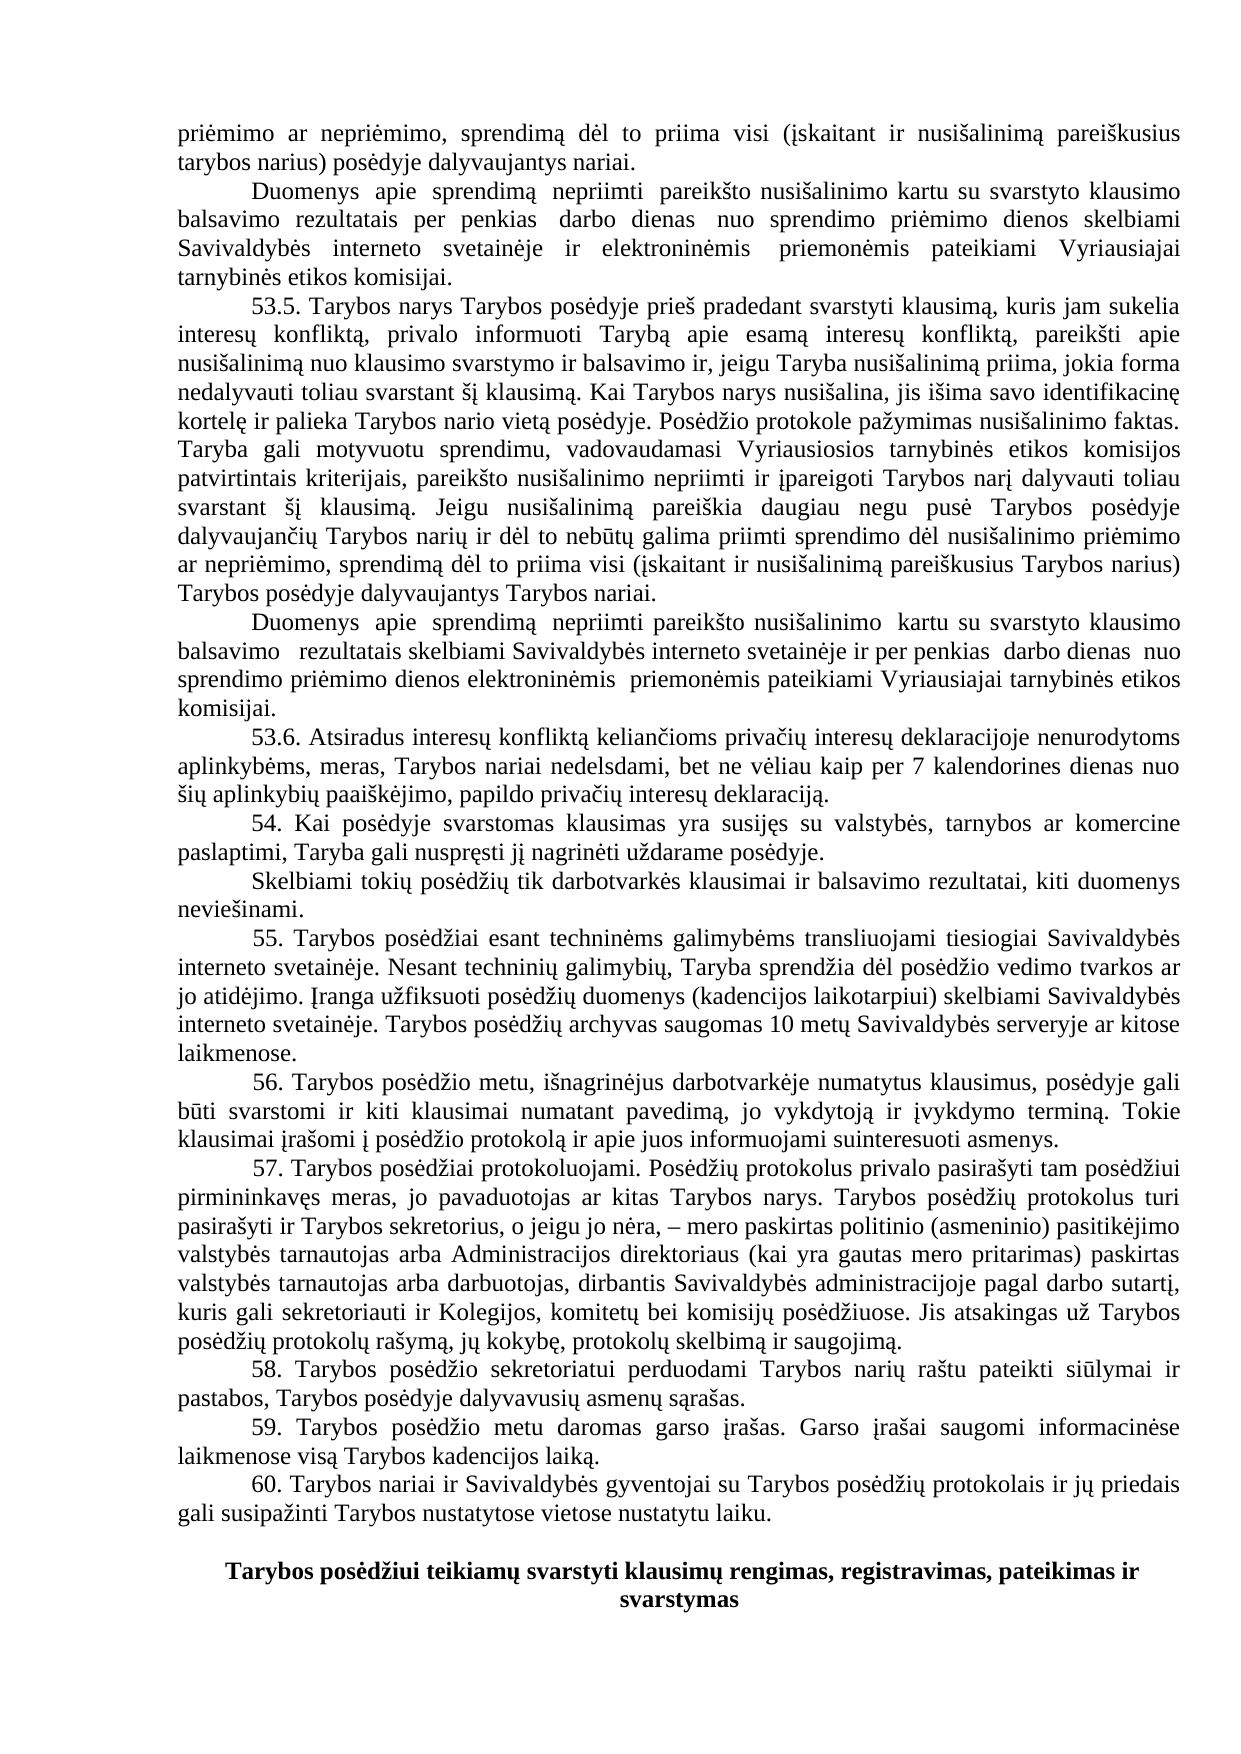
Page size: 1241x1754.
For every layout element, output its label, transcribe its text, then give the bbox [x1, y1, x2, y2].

text 58. Tarybos posėdžio sekretoriatui perduodami Tarybos narių raštu pateikti siūlymai ir pastabos, Tarybos posėdyje dalyvavusių asmenų sąrašas. [177, 1354, 1181, 1412]
text Tarybos posėdžiui teikiamų svarstyti klausimų rengimas, registravimas, pateikimas ir svarstymas [177, 1556, 1181, 1613]
text 57. Tarybos posėdžiai protokoluojami. Posėdžių protokolus privalo pasirašyti tam posėdžiui pirmininkavęs meras, jo pavaduotojas ar kitas Tarybos narys. Tarybos posėdžių protokolus turi pasirašyti ir Tarybos sekretorius, o jeigu jo nėra, – mero paskirtas politinio (asmeninio) pasitikėjimo valstybės tarnautojas arba Administracijos direktoriaus (kai yra gautas mero pritarimas) paskirtas valstybės tarnautojas arba darbuotojas, dirbantis Savivaldybės administracijoje pagal darbo sutartį, kuris gali sekretoriauti ir Kolegijos, komitetų bei komisijų posėdžiuose. Jis atsakingas už Tarybos posėdžių protokolų rašymą, jų kokybę, protokolų skelbimą ir saugojimą. [177, 1153, 1181, 1354]
text Skelbiami tokių posėdžių tik darbotvarkės klausimai ir balsavimo rezultatai, kiti duomenys neviešinami. [177, 866, 1181, 923]
text 56. Tarybos posėdžio metu, išnagrinėjus darbotvarkėje numatytus klausimus, posėdyje gali būti svarstomi ir kiti klausimai numatant pavedimą, jo vykdytoją ir įvykdymo terminą. Tokie klausimai įrašomi į posėdžio protokolą ir apie juos informuojami suinteresuoti asmenys. [177, 1067, 1181, 1153]
text 53.6. Atsiradus interesų konfliktą keliančioms privačių interesų deklaracijoje nenurodytoms aplinkybėms, meras, Tarybos nariai nedelsdami, bet ne vėliau kaip per 7 kalendorines dienas nuo šių aplinkybių paaiškėjimo, papildo privačių interesų deklaraciją. [177, 722, 1181, 808]
text 53.5. Tarybos narys Tarybos posėdyje prieš pradedant svarstyti klausimą, kuris jam sukelia interesų konfliktą, privalo informuoti Tarybą apie esamą interesų konfliktą, pareikšti apie nusišalinimą nuo klausimo svarstymo ir balsavimo ir, jeigu Taryba nusišalinimą priima, jokia forma nedalyvauti toliau svarstant šį klausimą. Kai Tarybos narys nusišalina, jis išima savo identifikacinę kortelę ir palieka Tarybos nario vietą posėdyje. Posėdžio protokole pažymimas nusišalinimo faktas. Taryba gali motyvuotu sprendimu, vadovaudamasi Vyriausiosios tarnybinės etikos komisijos patvirtintais kriterijais, pareikšto nusišalinimo nepriimti ir įpareigoti Tarybos narį dalyvauti toliau svarstant šį klausimą. Jeigu nusišalinimą pareiškia daugiau negu pusė Tarybos posėdyje dalyvaujančių Tarybos narių ir dėl to nebūtų galima priimti sprendimo dėl nusišalinimo priėmimo ar nepriėmimo, sprendimą dėl to priima visi (įskaitant ir nusišalinimą pareiškusius Tarybos narius) Tarybos posėdyje dalyvaujantys Tarybos nariai. [177, 291, 1181, 607]
text 54. Kai posėdyje svarstomas klausimas yra susijęs su valstybės, tarnybos ar komercine paslaptimi, Taryba gali nuspręsti jį nagrinėti uždarame posėdyje. [177, 808, 1181, 866]
text Duomenys apie sprendimą nepriimti pareikšto nusišalinimo kartu su svarstyto klausimo balsavimo rezultatais skelbiami Savivaldybės interneto svetainėje ir per penkias darbo dienas nuo sprendimo priėmimo dienos elektroninėmis priemonėmis pateikiami Vyriausiajai tarnybinės etikos komisijai. [177, 607, 1181, 722]
text 59. Tarybos posėdžio metu daromas garso įrašas. Garso įrašai saugomi informacinėse laikmenose visą Tarybos kadencijos laiką. [177, 1412, 1181, 1469]
text Duomenys apie sprendimą nepriimti pareikšto nusišalinimo kartu su svarstyto klausimo balsavimo rezultatais per penkias darbo dienas nuo sprendimo priėmimo dienos skelbiami Savivaldybės interneto svetainėje ir elektroninėmis priemonėmis pateikiami Vyriausiajai tarnybinės etikos komisijai. [177, 176, 1181, 291]
text priėmimo ar nepriėmimo, sprendimą dėl to priima visi (įskaitant ir nusišalinimą pareiškusius tarybos narius) posėdyje dalyvaujantys nariai. [177, 118, 1181, 176]
text 55. Tarybos posėdžiai esant techninėms galimybėms transliuojami tiesiogiai Savivaldybės interneto svetainėje. Nesant techninių galimybių, Taryba sprendžia dėl posėdžio vedimo tvarkos ar jo atidėjimo. Įranga užfiksuoti posėdžių duomenys (kadencijos laikotarpiui) skelbiami Savivaldybės interneto svetainėje. Tarybos posėdžių archyvas saugomas 10 metų Savivaldybės serveryje ar kitose laikmenose. [177, 923, 1181, 1067]
text 60. Tarybos nariai ir Savivaldybės gyventojai su Tarybos posėdžių protokolais ir jų priedais gali susipažinti Tarybos nustatytose vietose nustatytu laiku. [177, 1469, 1181, 1527]
